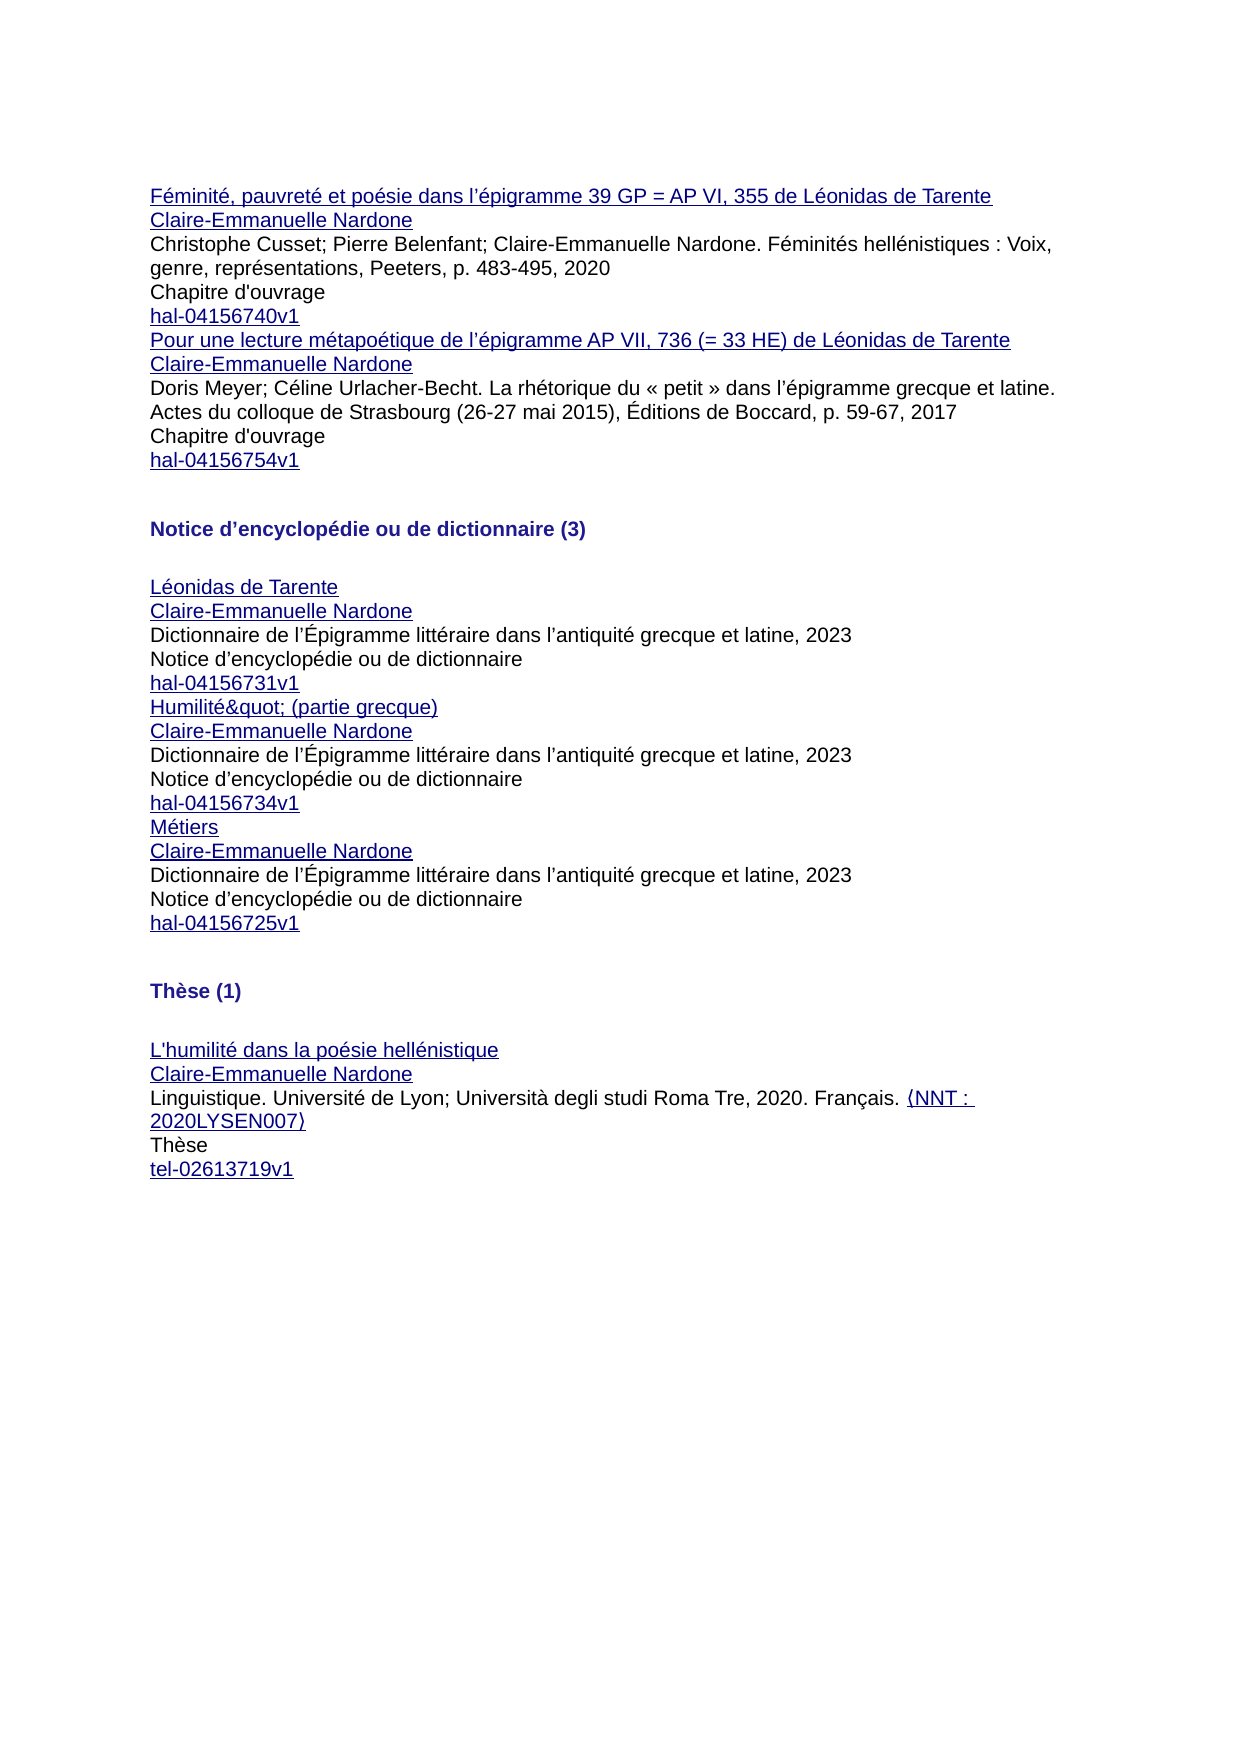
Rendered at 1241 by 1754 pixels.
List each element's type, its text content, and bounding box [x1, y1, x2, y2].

subtitle Notice d’encyclopédie ou de dictionnaire (3) [150, 517, 1090, 541]
table_cell Pour une lecture métapoétique de l’épigramme AP VII, 736 (= 33 HE) de Léonidas de Tarente Claire-Emmanuelle Nardone Doris Meyer; Céline Urlacher-Becht. La rhétorique du « petit » dans l’épigramme grecque et latine. Actes du colloque de Strasbourg (26-27 mai 2015), Éditions de Boccard, p. 59-67, 2017 Chapitre d'ouvrage hal-04156754v1 [150, 328, 1090, 472]
table_cell Humilité&quot; (partie grecque) Claire-Emmanuelle Nardone Dictionnaire de l’Épigramme littéraire dans l’antiquité grecque et latine, 2023 Notice d’encyclopédie ou de dictionnaire hal-04156734v1 [150, 695, 1090, 814]
table_header Féminité, pauvreté et poésie dans l’épigramme 39 GP = AP VI, 355 de Léonidas de Tarente Claire-Emmanuelle Nardone Christophe Cusset; Pierre Belenfant; Claire-Emmanuelle Nardone. Féminités hellénistiques : Voix, genre, représentations, Peeters, p. 483-495, 2020 Chapitre d'ouvrage hal-04156740v1 [150, 184, 1090, 328]
table_cell Métiers Claire-Emmanuelle Nardone Dictionnaire de l’Épigramme littéraire dans l’antiquité grecque et latine, 2023 Notice d’encyclopédie ou de dictionnaire hal-04156725v1 [150, 815, 1090, 934]
table_header Léonidas de Tarente Claire-Emmanuelle Nardone Dictionnaire de l’Épigramme littéraire dans l’antiquité grecque et latine, 2023 Notice d’encyclopédie ou de dictionnaire hal-04156731v1 [150, 575, 1090, 695]
subtitle Thèse (1) [150, 979, 1090, 1003]
table_header L'humilité dans la poésie hellénistique Claire-Emmanuelle Nardone Linguistique. Université de Lyon; Università degli studi Roma Tre, 2020. Français. ⟨NNT : 2020LYSEN007⟩ Thèse tel-02613719v1 [150, 1038, 1090, 1181]
